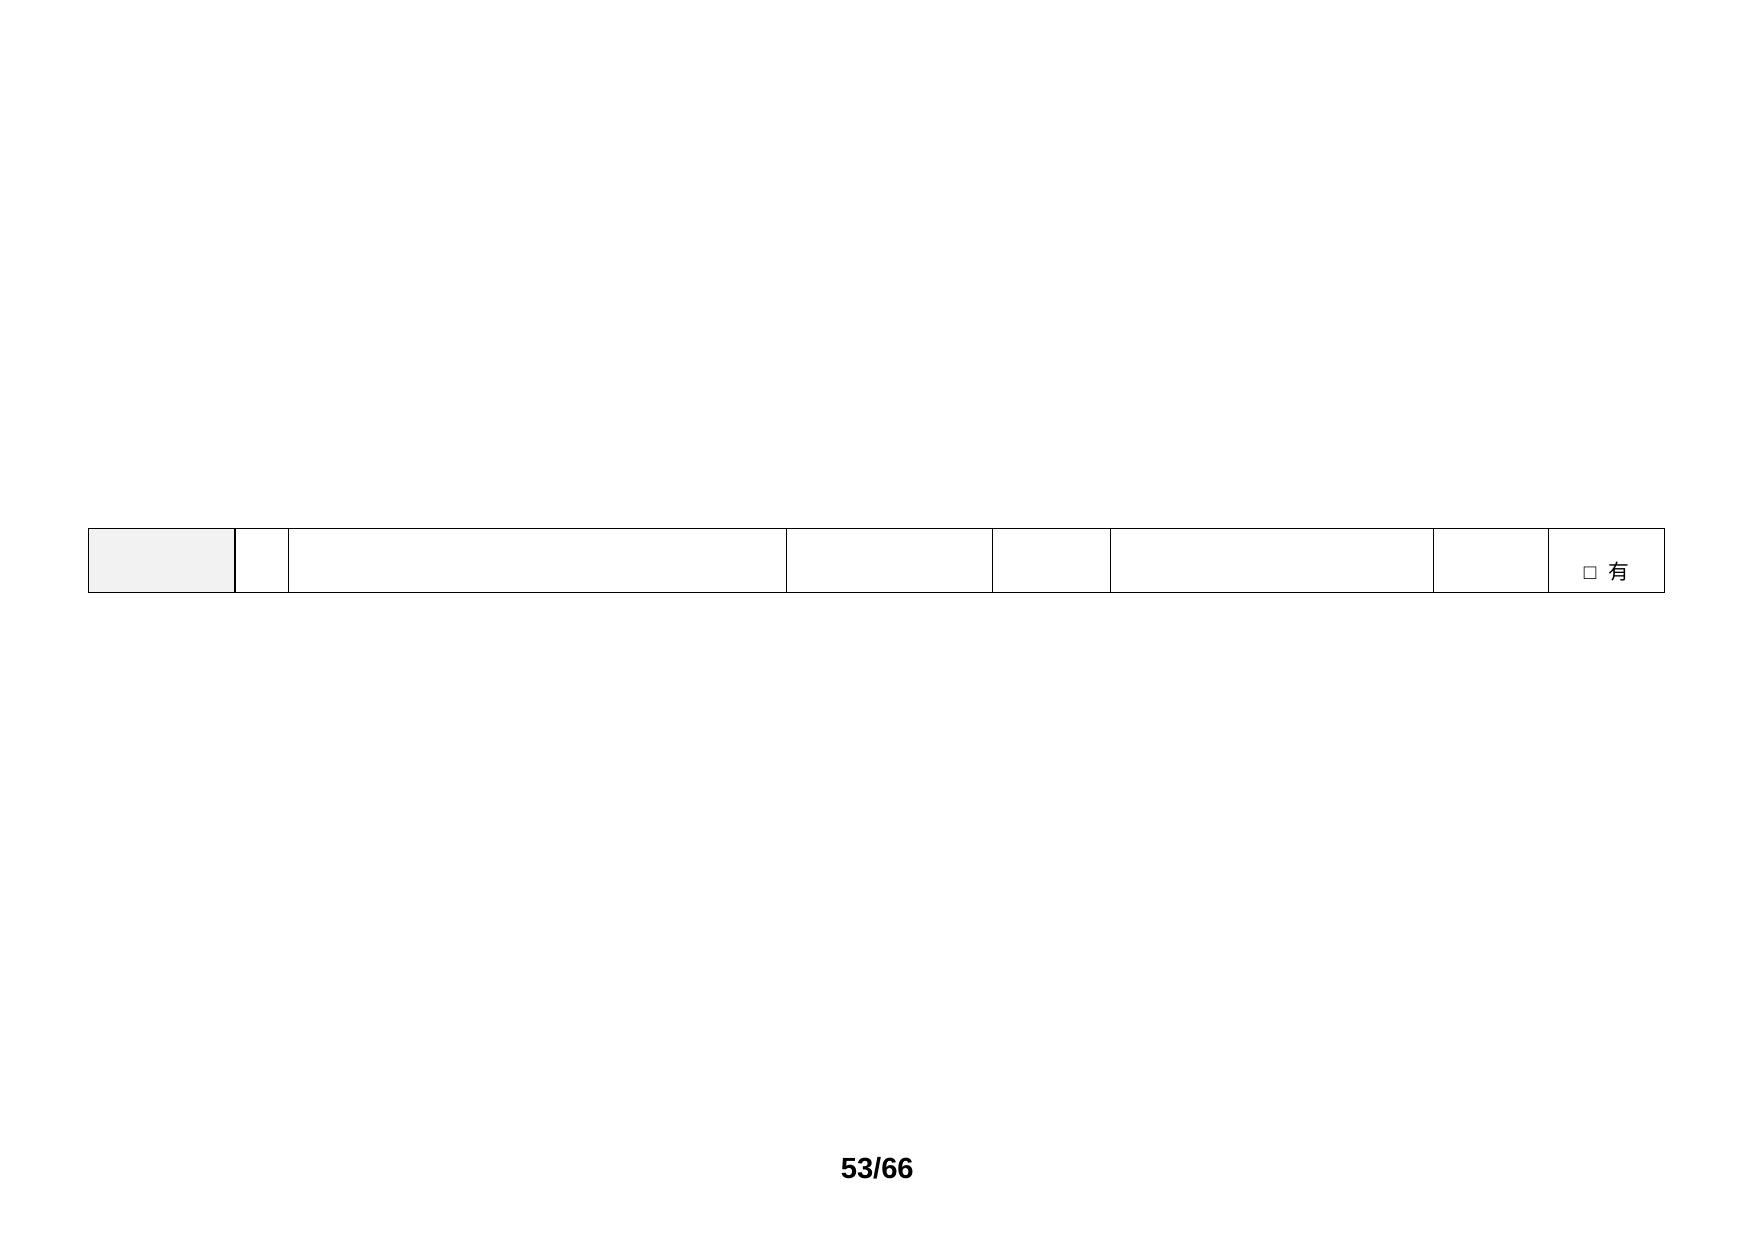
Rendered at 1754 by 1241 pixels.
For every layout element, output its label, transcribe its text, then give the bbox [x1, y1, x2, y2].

table_cell [1111, 529, 1433, 592]
table_cell [89, 529, 234, 592]
table_cell [993, 529, 1110, 592]
table_cell [289, 529, 786, 592]
table_cell [236, 529, 288, 592]
table_cell □ 有 [1549, 529, 1664, 592]
table_cell [787, 529, 992, 592]
table_cell [1434, 529, 1548, 592]
